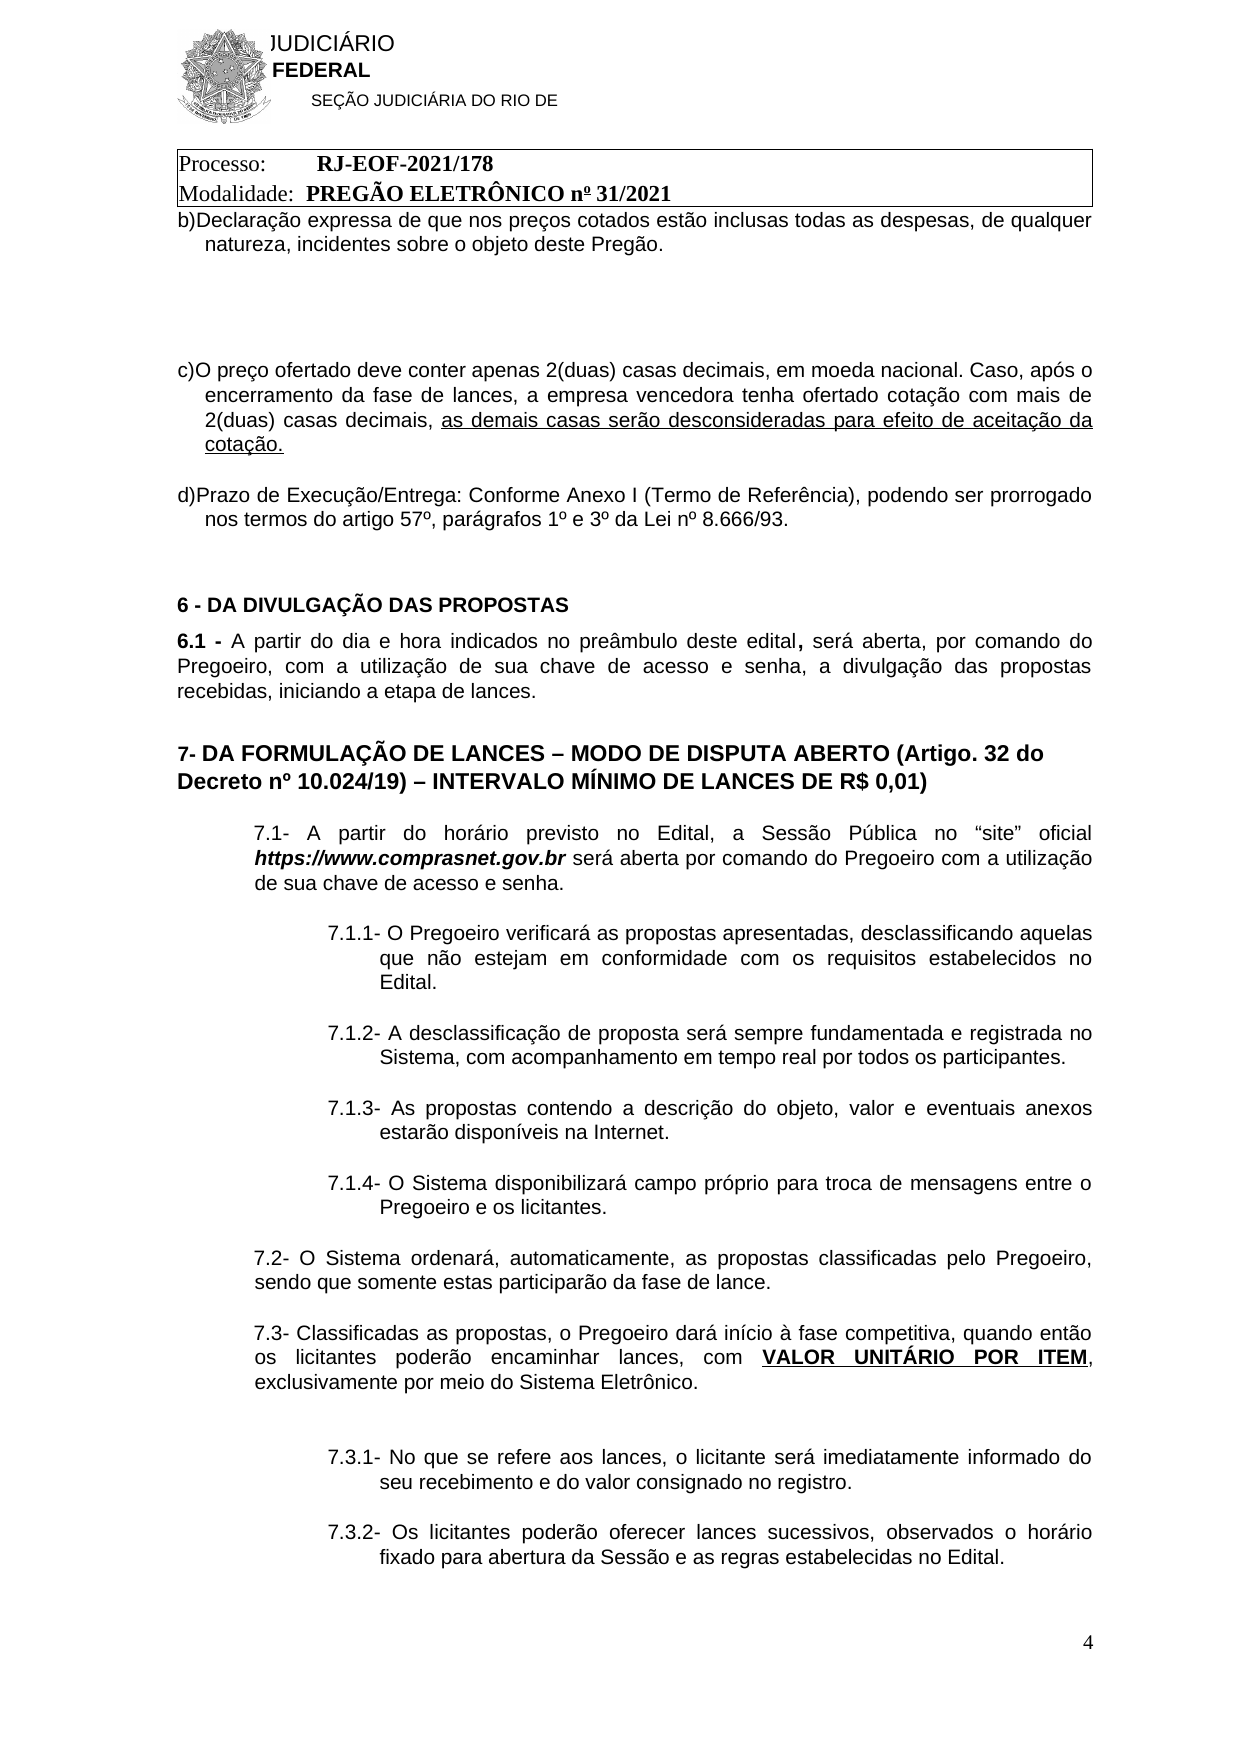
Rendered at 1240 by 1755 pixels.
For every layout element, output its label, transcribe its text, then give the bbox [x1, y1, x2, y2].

list - O Sistema ordenará, automaticamente, as propostas classificadas pelo Pregoeiro, sendo que somente estas participarão da fase de lance. [177, 1245, 1093, 1294]
list O preço ofertado deve conter apenas 2(duas) casas decimais, em moeda nacional. Caso, após o encerramento da fase de lances, a empresa vencedora tenha ofertado cotação com mais de 2(duas) casas decimais, as demais casas serão desconsideradas para efeito de aceitação da cotação. [150, 358, 1093, 456]
list - Classificadas as propostas, o Pregoeiro dará início à fase competitiva, quando então os licitantes poderão encaminhar lances, com VALOR UNITÁRIO POR ITEM, exclusivamente por meio do Sistema Eletrônico. [177, 1320, 1093, 1393]
list - DA FORMULAÇÃO DE LANCES – MODO DE DISPUTA ABERTO (Artigo. 32 do [156, 740, 1093, 766]
text 6.1 - A partir do dia e hora indicados no preâmbulo deste edital, será aberta, por comando do Pregoeiro, com a utilização de sua chave de acesso e senha, a divulgação das propostas recebidas, iniciando a etapa de lances. [177, 629, 1093, 702]
list - No que se refere aos lances, o licitante será imediatamente informado do seu recebimento e do valor consignado no registro. [125, 1445, 1093, 1494]
list - A partir do horário previsto no Edital, a Sessão Pública no “site” oficial https://www.comprasnet.gov.br será aberta por comando do Pregoeiro com a utilização de sua chave de acesso e senha. [177, 821, 1093, 894]
subtitle 6 - DA DIVULGAÇÃO DAS PROPOSTAS [177, 593, 1093, 617]
text Decreto nº 10.024/19) – INTERVALO MÍNIMO DE LANCES DE R$ 0,01) [177, 768, 1093, 794]
list - O Pregoeiro verificará as propostas apresentadas, desclassificando aquelas que não estejam em conformidade com os requisitos estabelecidos no Edital. [125, 921, 1093, 994]
list Declaração expressa de que nos preços cotados estão inclusas todas as despesas, de qualquer natureza, incidentes sobre o objeto deste Pregão. [150, 207, 1093, 256]
list - A desclassificação de proposta será sempre fundamentada e registrada no Sistema, com acompanhamento em tempo real por todos os participantes. [125, 1020, 1093, 1069]
list - O Sistema disponibilizará campo próprio para troca de mensagens entre o Pregoeiro e os licitantes. [125, 1170, 1093, 1219]
list Prazo de Execução/Entrega: Conforme Anexo I (Termo de Referência), podendo ser prorrogado nos termos do artigo 57º, parágrafos 1º e 3º da Lei nº 8.666/93. [150, 482, 1093, 531]
list - As propostas contendo a descrição do objeto, valor e eventuais anexos estarão disponíveis na Internet. [125, 1095, 1093, 1144]
list - Os licitantes poderão oferecer lances sucessivos, observados o horário fixado para abertura da Sessão e as regras estabelecidas no Edital. [125, 1520, 1093, 1569]
